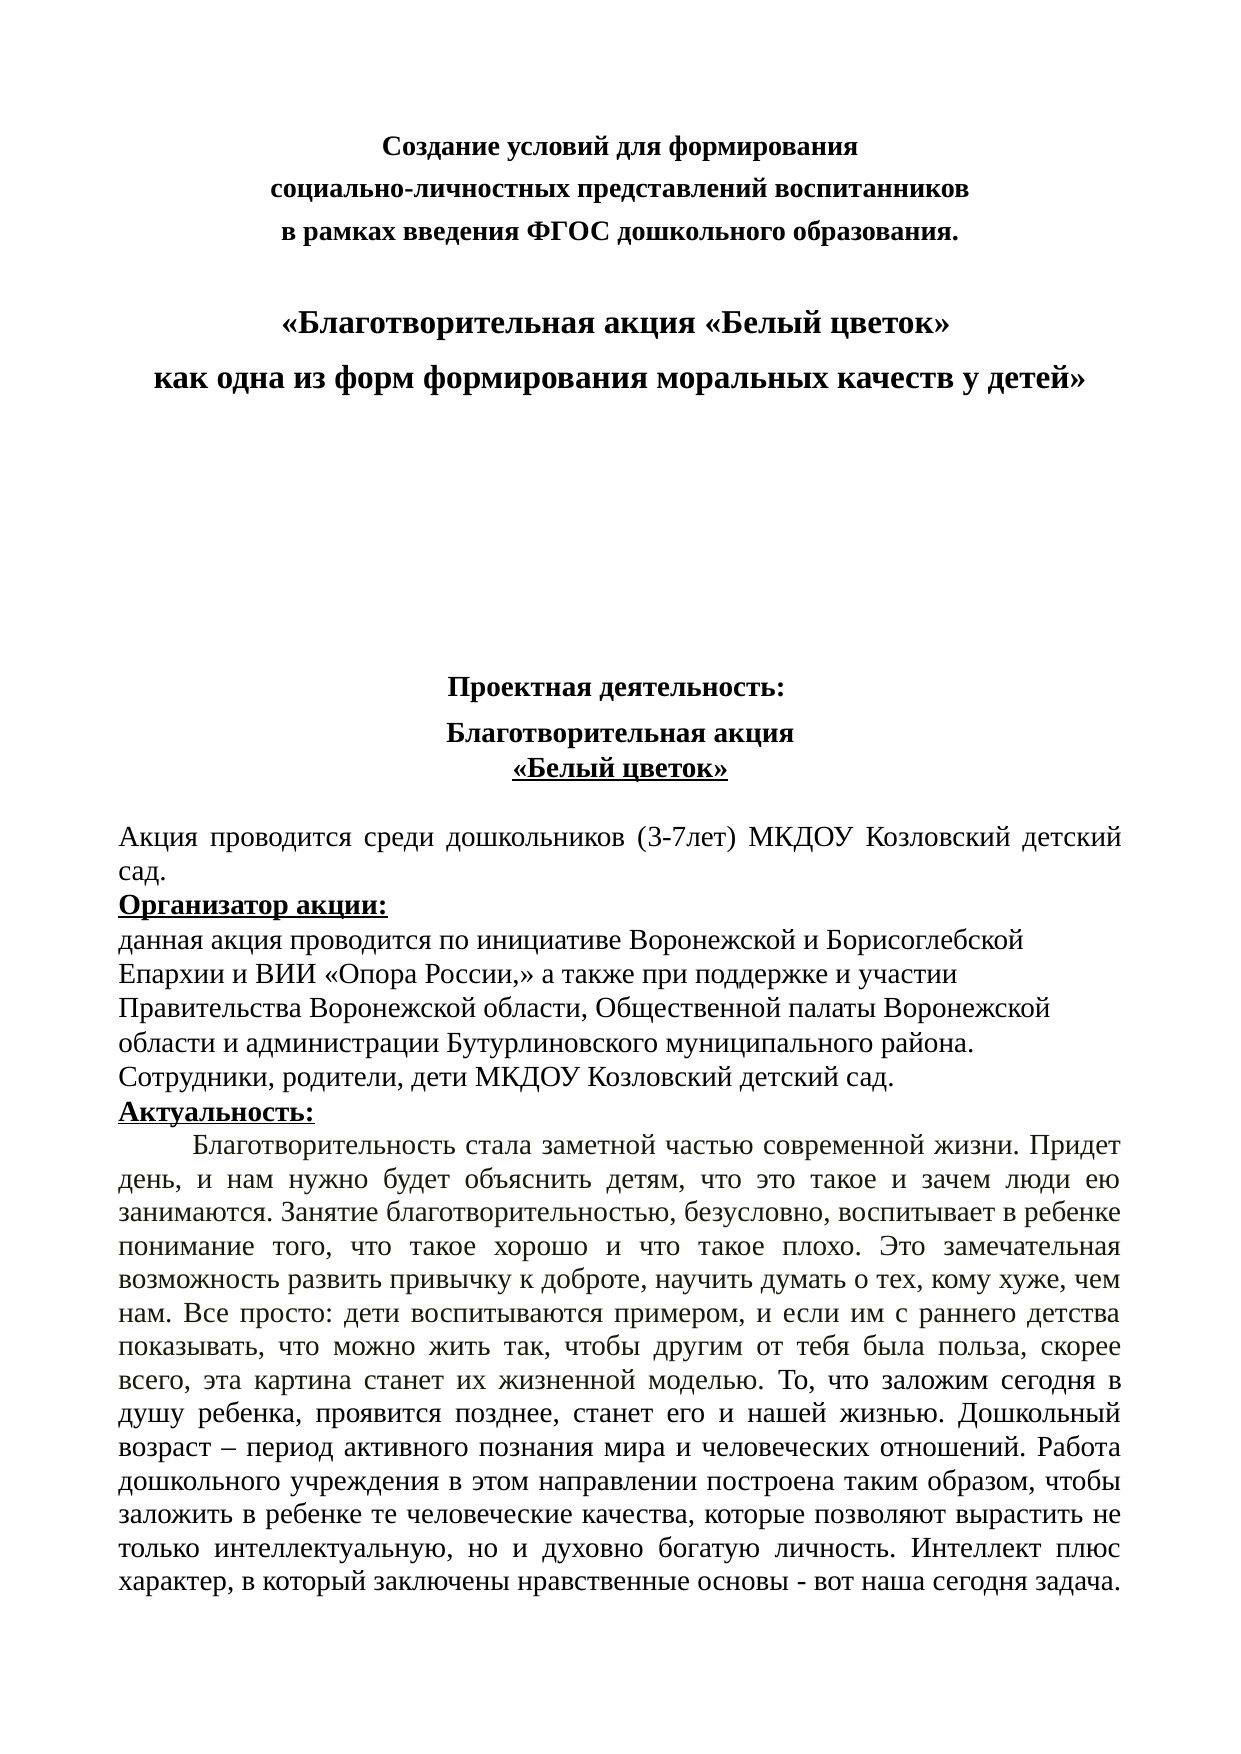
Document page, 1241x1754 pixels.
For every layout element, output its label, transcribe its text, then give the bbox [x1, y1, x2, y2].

text «Белый цветок» [118, 749, 1122, 783]
text в рамках введения ФГОС дошкольного образования. [118, 214, 1122, 247]
text Сотрудники, родители, дети МКДОУ Козловский детский сад. [118, 1058, 1122, 1093]
text Акция проводится среди дошкольников (3-7лет) МКДОУ Козловский детский сад. [118, 818, 1122, 887]
text Актуальность: [118, 1093, 1122, 1127]
text Благотворительная акция [118, 715, 1122, 749]
text как одна из форм формирования моральных качеств у детей» [118, 357, 1122, 395]
text Организатор акции: [118, 887, 1122, 921]
text Проектная деятельность: [118, 669, 1122, 702]
text данная акция проводится по инициативе Воронежской и Борисоглебской Епархии и ВИИ «Опора России,» а также при поддержке и участии Правительства Воронежской области, Общественной палаты Воронежской области и администрации Бутурлиновского муниципального района. [118, 921, 1122, 1058]
text социально-личностных представлений воспитанников [118, 171, 1122, 204]
text «Благотворительная акция «Белый цветок» [118, 302, 1122, 341]
text Создание условий для формирования [118, 128, 1122, 161]
text Благотворительность стала заметной частью современной жизни. Придет день, и нам нужно будет объяснить детям, что это такое и зачем люди ею занимаются. Занятие благотворительностью, безусловно, воспитывает в ребенке понимание того, что такое хорошо и что такое плохо. Это замечательная возможность развить привычку к доброте, научить думать о тех, кому хуже, чем нам. Все просто: дети воспитываются примером, и если им с раннего детства показывать, что можно жить так, чтобы другим от тебя была польза, скорее всего, эта картина станет их жизненной моделью. То, что заложим сегодня в душу ребенка, проявится позднее, станет его и нашей жизнью. Дошкольный возраст – период активного познания мира и человеческих отношений. Работа дошкольного учреждения в этом направлении построена таким образом, чтобы заложить в ребенке те человеческие качества, которые позволяют вырастить не только интеллектуальную, но и духовно богатую личность. Интеллект плюс характер, в который заключены нравственные основы - вот наша сегодня задача. [118, 1127, 1122, 1597]
